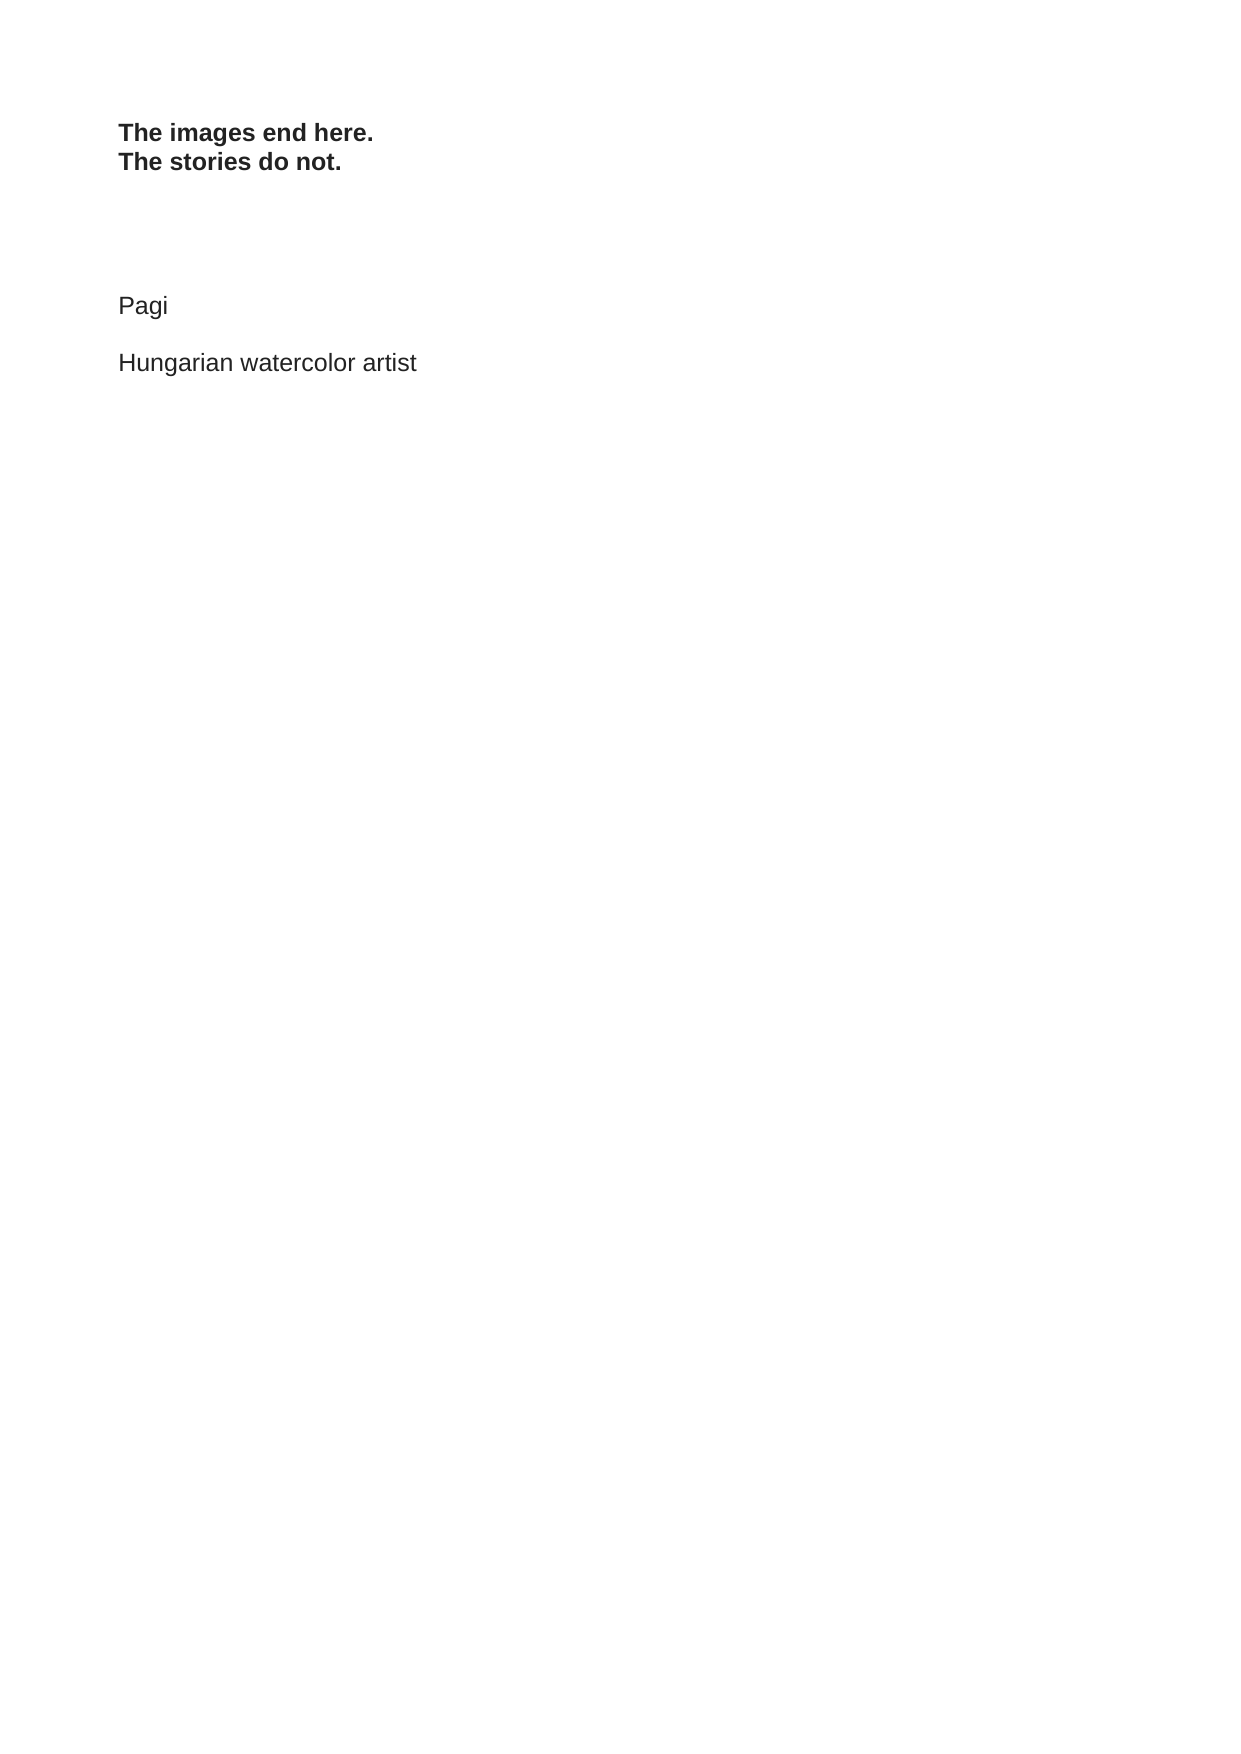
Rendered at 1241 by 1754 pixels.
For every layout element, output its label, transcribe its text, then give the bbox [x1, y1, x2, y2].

text The stories do not. [118, 147, 1122, 176]
text Hungarian watercolor artist [118, 348, 1122, 377]
text The images end here. [118, 118, 1110, 147]
text Pagi [118, 291, 1122, 319]
